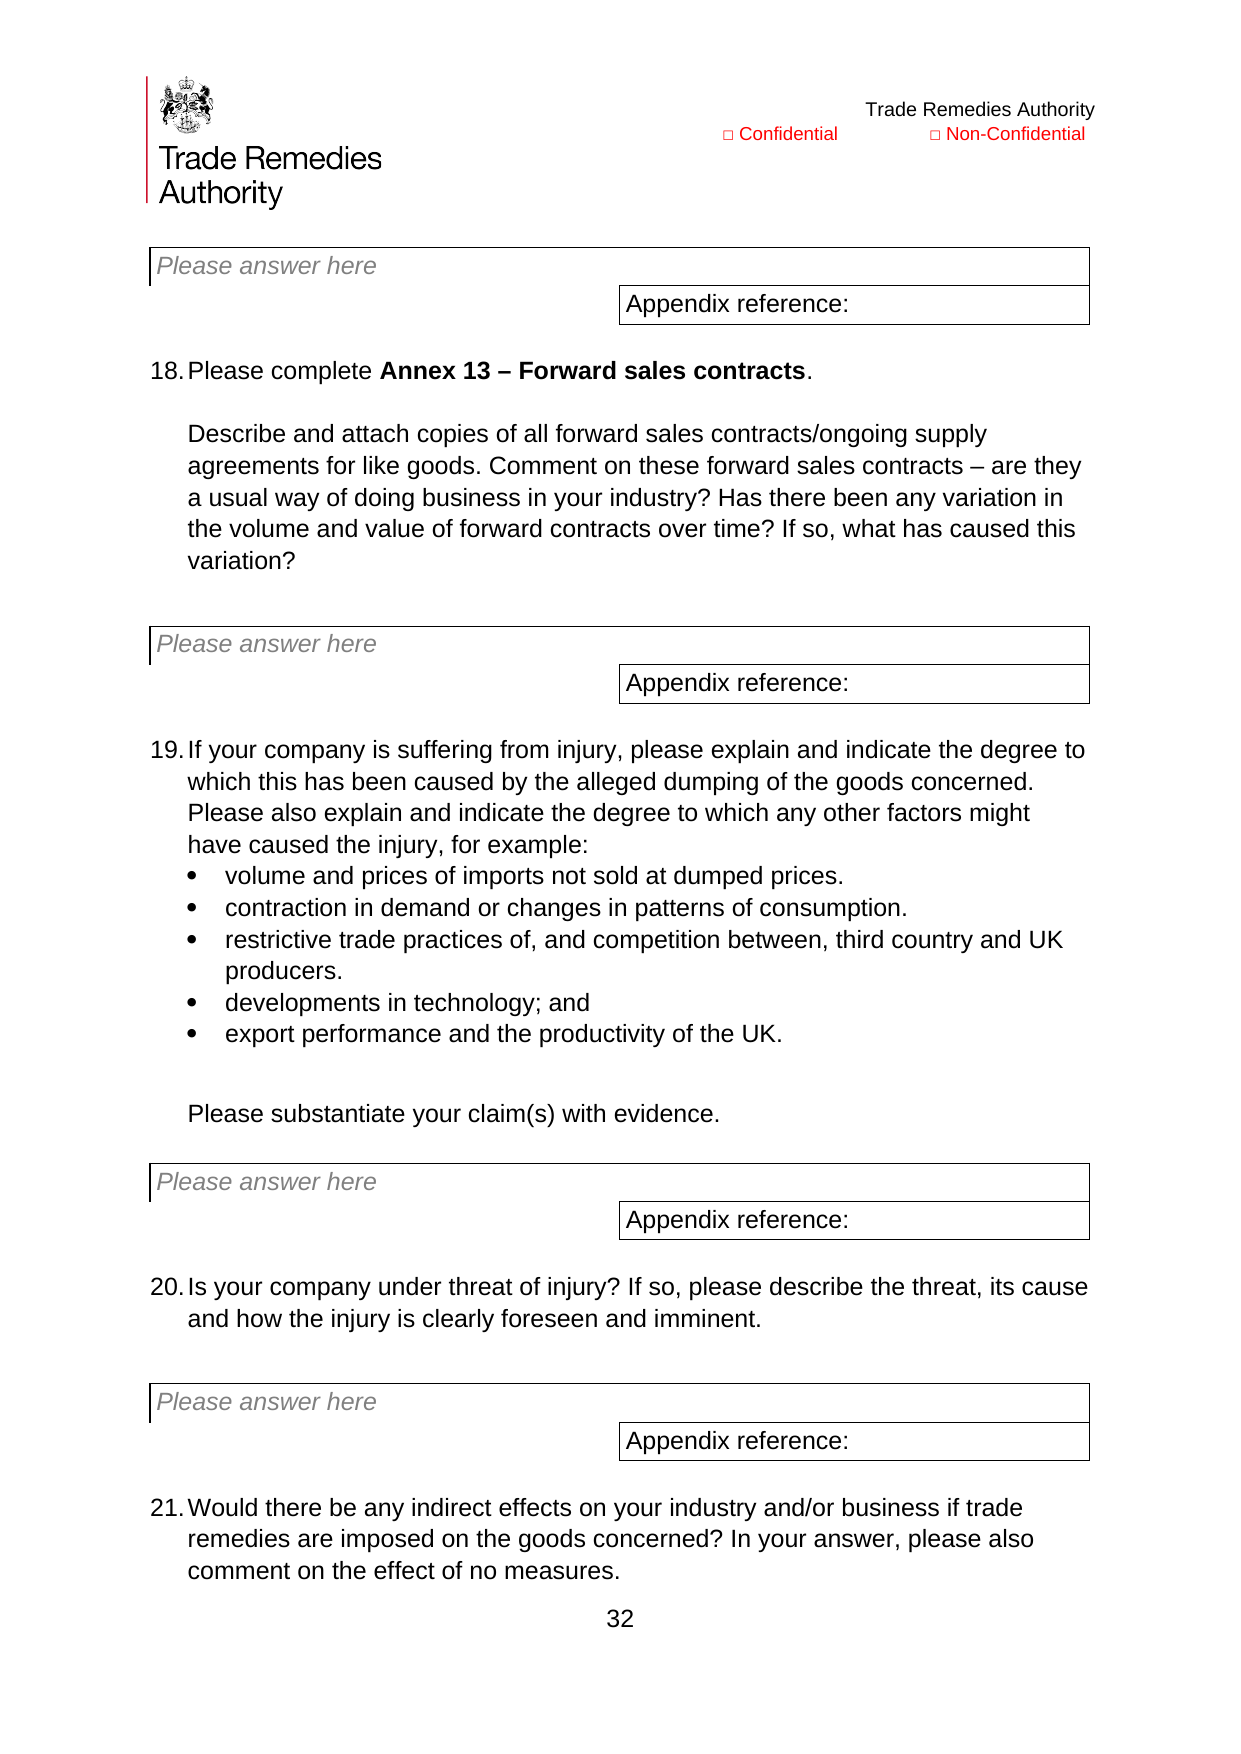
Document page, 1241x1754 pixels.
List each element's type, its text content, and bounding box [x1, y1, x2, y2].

table_header Please answer here [151, 248, 1089, 285]
list Describe and attach copies of all forward sales contracts/ongoing supply agreements for like goods. Comment on these forward sales contracts – are they a usual way of doing business in your industry? Has there been any variation in the volume and value of forward contracts over time? If so, what has caused this variation? [187, 419, 1090, 574]
list export performance and the productivity of the UK. [187, 1019, 1090, 1048]
table_header Please answer here [151, 627, 1089, 664]
list contraction in demand or changes in patterns of consumption. [187, 893, 1090, 922]
list Please complete Annex 13 – Forward sales contracts. [150, 356, 1090, 385]
table_cell Appendix reference: [620, 286, 1089, 324]
table_cell Appendix reference: [620, 665, 1089, 702]
table_header Please answer here [151, 1164, 1089, 1201]
table_cell Appendix reference: [620, 1202, 1089, 1239]
list Would there be any indirect effects on your industry and/or business if trade remedies are imposed on the goods concerned? In your answer, please also comment on the effect of no measures. [150, 1493, 1090, 1585]
list restrictive trade practices of, and competition between, third country and UK producers. [187, 924, 1090, 985]
table_cell [150, 286, 619, 324]
table_cell Appendix reference: [620, 1423, 1089, 1460]
list developments in technology; and [187, 988, 1090, 1017]
text Please substantiate your claim(s) with evidence. [187, 1099, 1090, 1128]
table_cell [150, 1202, 619, 1239]
table_header Please answer here [151, 1384, 1089, 1422]
list Is your company under threat of injury? If so, please describe the threat, its cause and how the injury is clearly foreseen and imminent. [150, 1272, 1090, 1332]
list If your company is suffering from injury, please explain and indicate the degree to which this has been caused by the alleged dumping of the goods concerned. Please also explain and indicate the degree to which any other factors might have caused the injury, for example: [150, 735, 1090, 858]
table_cell [150, 665, 619, 702]
list volume and prices of imports not sold at dumped prices. [187, 861, 1090, 890]
table_cell [150, 1423, 619, 1460]
